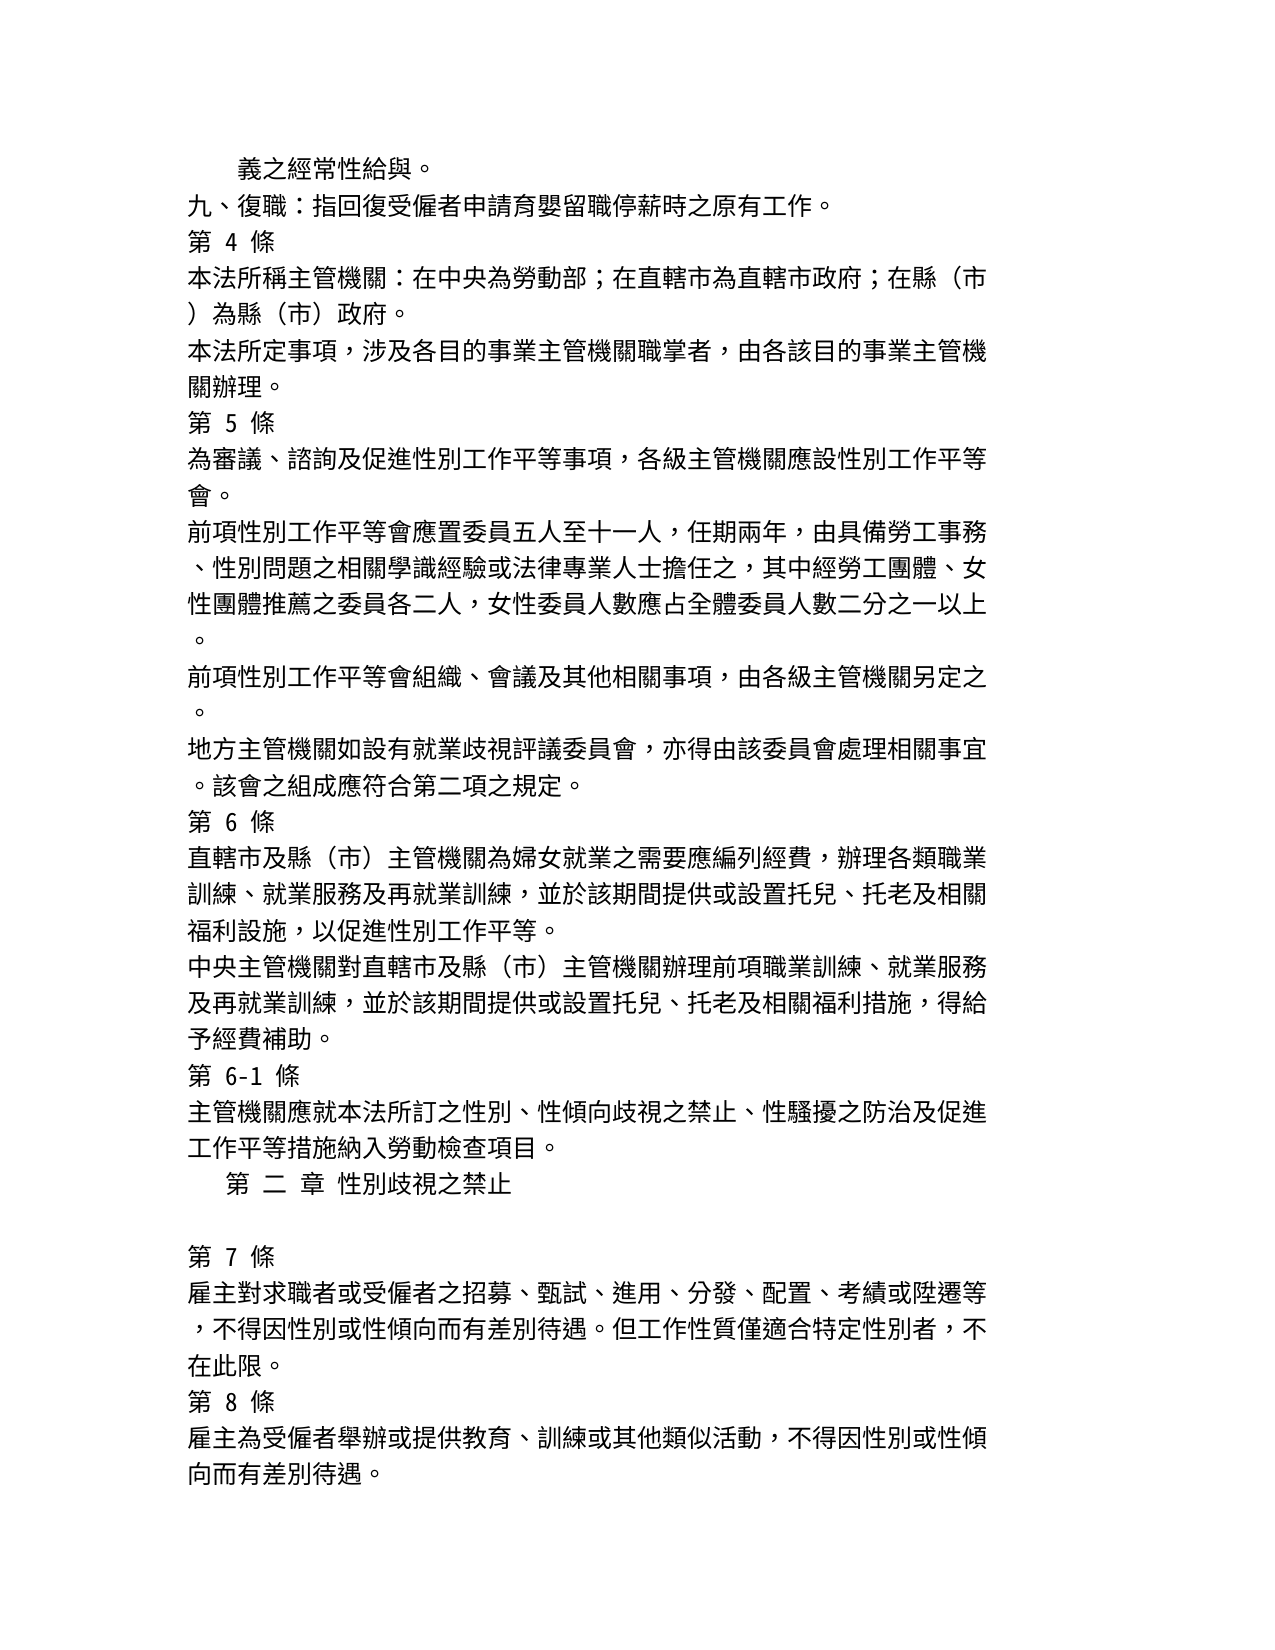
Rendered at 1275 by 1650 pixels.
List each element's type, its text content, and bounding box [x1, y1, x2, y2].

text 第 5 條 [187, 404, 1087, 440]
text 主管機關應就本法所訂之性別、性傾向歧視之禁止、性騷擾之防治及促進 [187, 1092, 1087, 1129]
text 向而有差別待遇。 [187, 1455, 1087, 1491]
text 雇主為受僱者舉辦或提供教育、訓練或其他類似活動，不得因性別或性傾 [187, 1419, 1087, 1455]
text 在此限。 [187, 1346, 1087, 1382]
text 前項性別工作平等會應置委員五人至十一人，任期兩年，由具備勞工事務 [187, 512, 1087, 549]
text 第 6-1 條 [187, 1056, 1087, 1092]
text 前項性別工作平等會組織、會議及其他相關事項，由各級主管機關另定之 [187, 657, 1087, 694]
text 會。 [187, 476, 1087, 512]
text 中央主管機關對直轄市及縣（市）主管機關辦理前項職業訓練、就業服務 [187, 947, 1087, 984]
text 地方主管機關如設有就業歧視評議委員會，亦得由該委員會處理相關事宜 [187, 730, 1087, 766]
text 直轄市及縣（市）主管機關為婦女就業之需要應編列經費，辦理各類職業 [187, 839, 1087, 875]
text 。該會之組成應符合第二項之規定。 [187, 766, 1087, 802]
text 。 [187, 694, 1087, 730]
text 訓練、就業服務及再就業訓練，並於該期間提供或設置托兒、托老及相關 [187, 875, 1087, 911]
text 第 8 條 [187, 1382, 1087, 1419]
text 、性別問題之相關學識經驗或法律專業人士擔任之，其中經勞工團體、女 [187, 549, 1087, 585]
text 第 二 章 性別歧視之禁止 [187, 1165, 1087, 1201]
text 予經費補助。 [187, 1020, 1087, 1056]
text ）為縣（市）政府。 [187, 295, 1087, 331]
text 工作平等措施納入勞動檢查項目。 [187, 1129, 1087, 1165]
text 為審議、諮詢及促進性別工作平等事項，各級主管機關應設性別工作平等 [187, 440, 1087, 476]
text 及再就業訓練，並於該期間提供或設置托兒、托老及相關福利措施，得給 [187, 984, 1087, 1020]
text ，不得因性別或性傾向而有差別待遇。但工作性質僅適合特定性別者，不 [187, 1310, 1087, 1346]
text 性團體推薦之委員各二人，女性委員人數應占全體委員人數二分之一以上 [187, 585, 1087, 621]
text 福利設施，以促進性別工作平等。 [187, 911, 1087, 947]
text 第 6 條 [187, 802, 1087, 839]
text 義之經常性給與。 [187, 150, 1087, 186]
text 第 4 條 [187, 222, 1087, 259]
text 本法所定事項，涉及各目的事業主管機關職掌者，由各該目的事業主管機 [187, 331, 1087, 367]
text 九、復職：指回復受僱者申請育嬰留職停薪時之原有工作。 [187, 186, 1087, 222]
text 本法所稱主管機關：在中央為勞動部；在直轄市為直轄市政府；在縣（市 [187, 259, 1087, 295]
text 第 7 條 [187, 1237, 1087, 1274]
text 。 [187, 621, 1087, 657]
text 雇主對求職者或受僱者之招募、甄試、進用、分發、配置、考績或陞遷等 [187, 1274, 1087, 1310]
text 關辦理。 [187, 367, 1087, 404]
